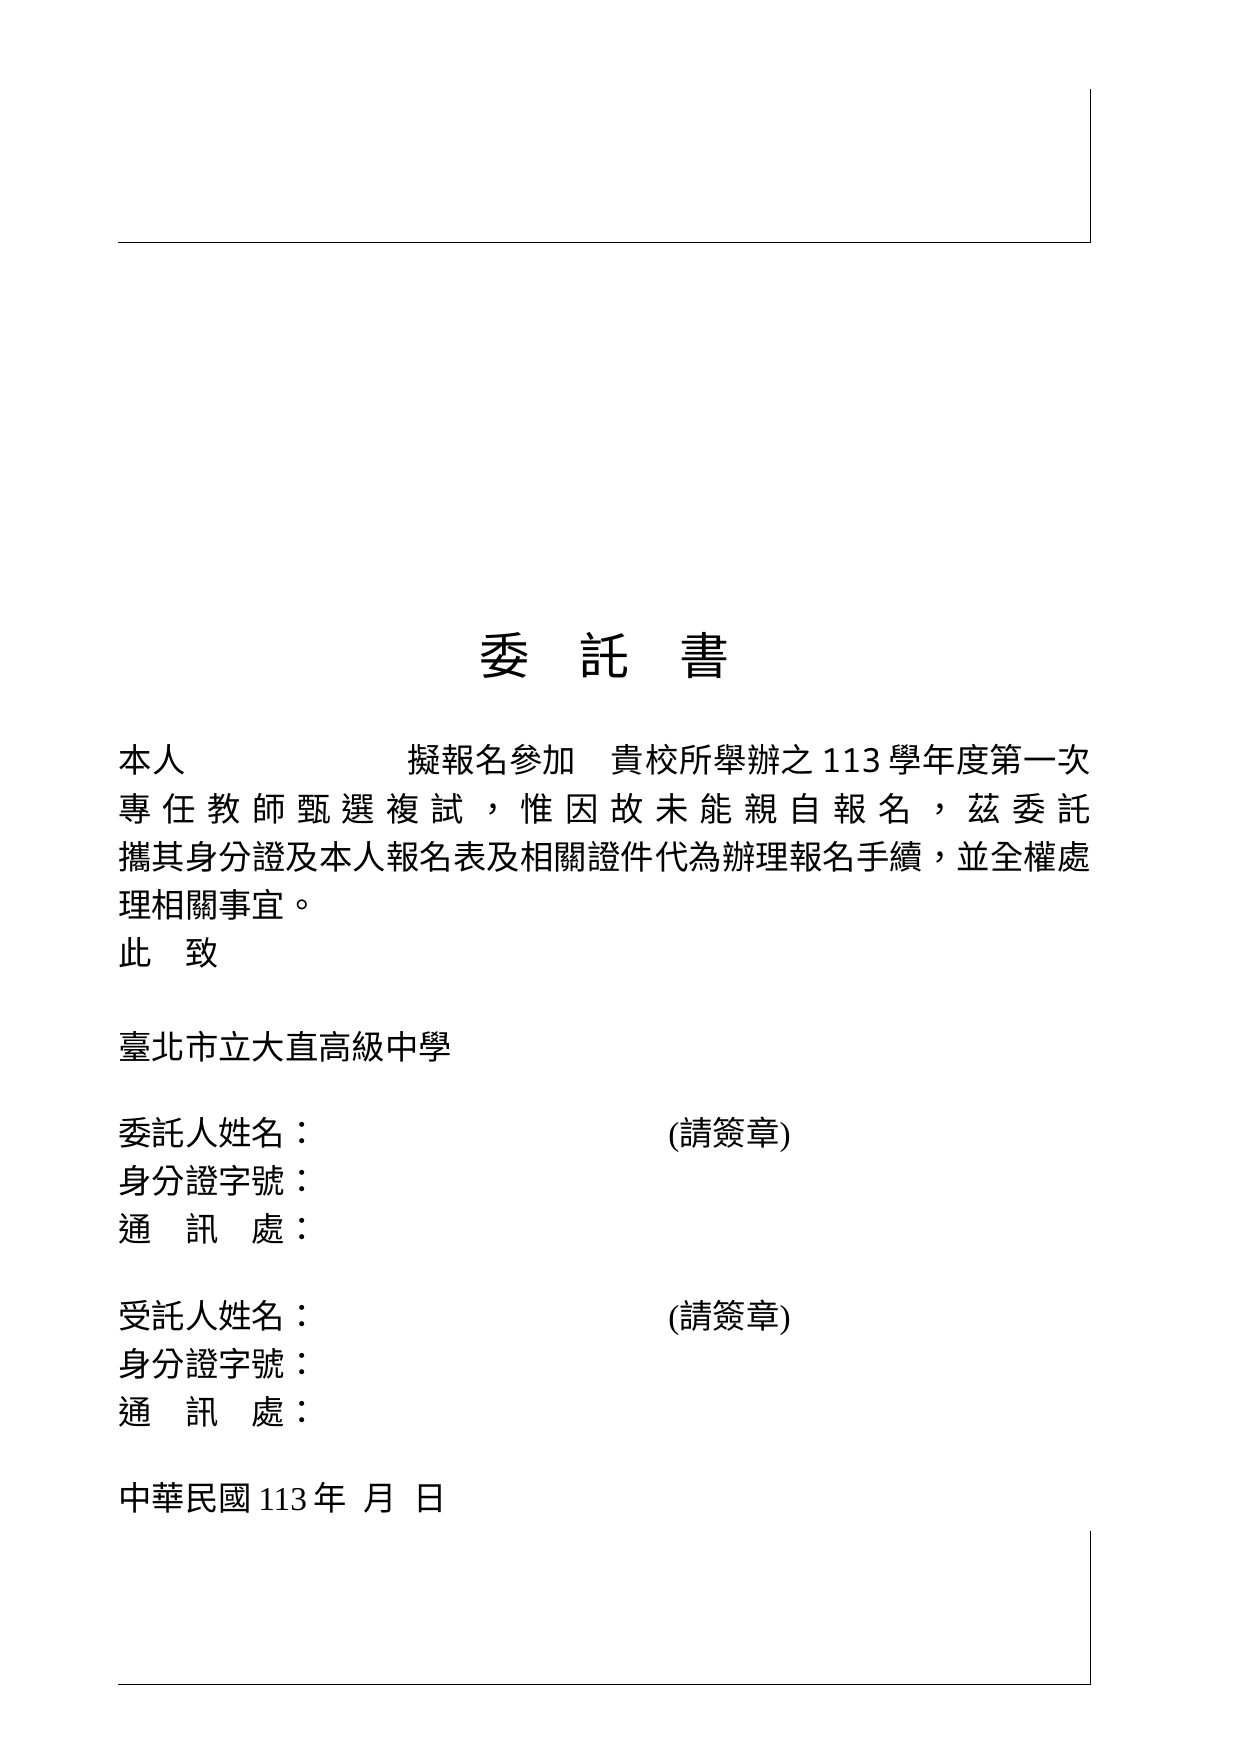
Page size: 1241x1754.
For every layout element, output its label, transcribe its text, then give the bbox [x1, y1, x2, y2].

text 身分證字號： [118, 1338, 1091, 1386]
text 本人 擬報名參加 貴校所舉辦之113學年度第一次專任教師甄選複試，惟因故未能親自報名，茲委託 攜其身分證及本人報名表及相關證件代為辦理報名手續，並全權處理相關事宜。 [118, 734, 1091, 927]
text 通 訊 處： [118, 1386, 1091, 1434]
text 受託人姓名： (請簽章) [118, 1289, 1091, 1338]
text 臺北市立大直高級中學 [118, 1021, 1091, 1069]
text 委 託 書 [118, 616, 1091, 689]
text 通 訊 處： [118, 1203, 1091, 1251]
text 此 致 [118, 927, 1091, 975]
text 委託人姓名： (請簽章) [118, 1107, 1091, 1155]
text 中華民國113年 月 日 [118, 1472, 1091, 1520]
text 身分證字號： [118, 1155, 1091, 1203]
